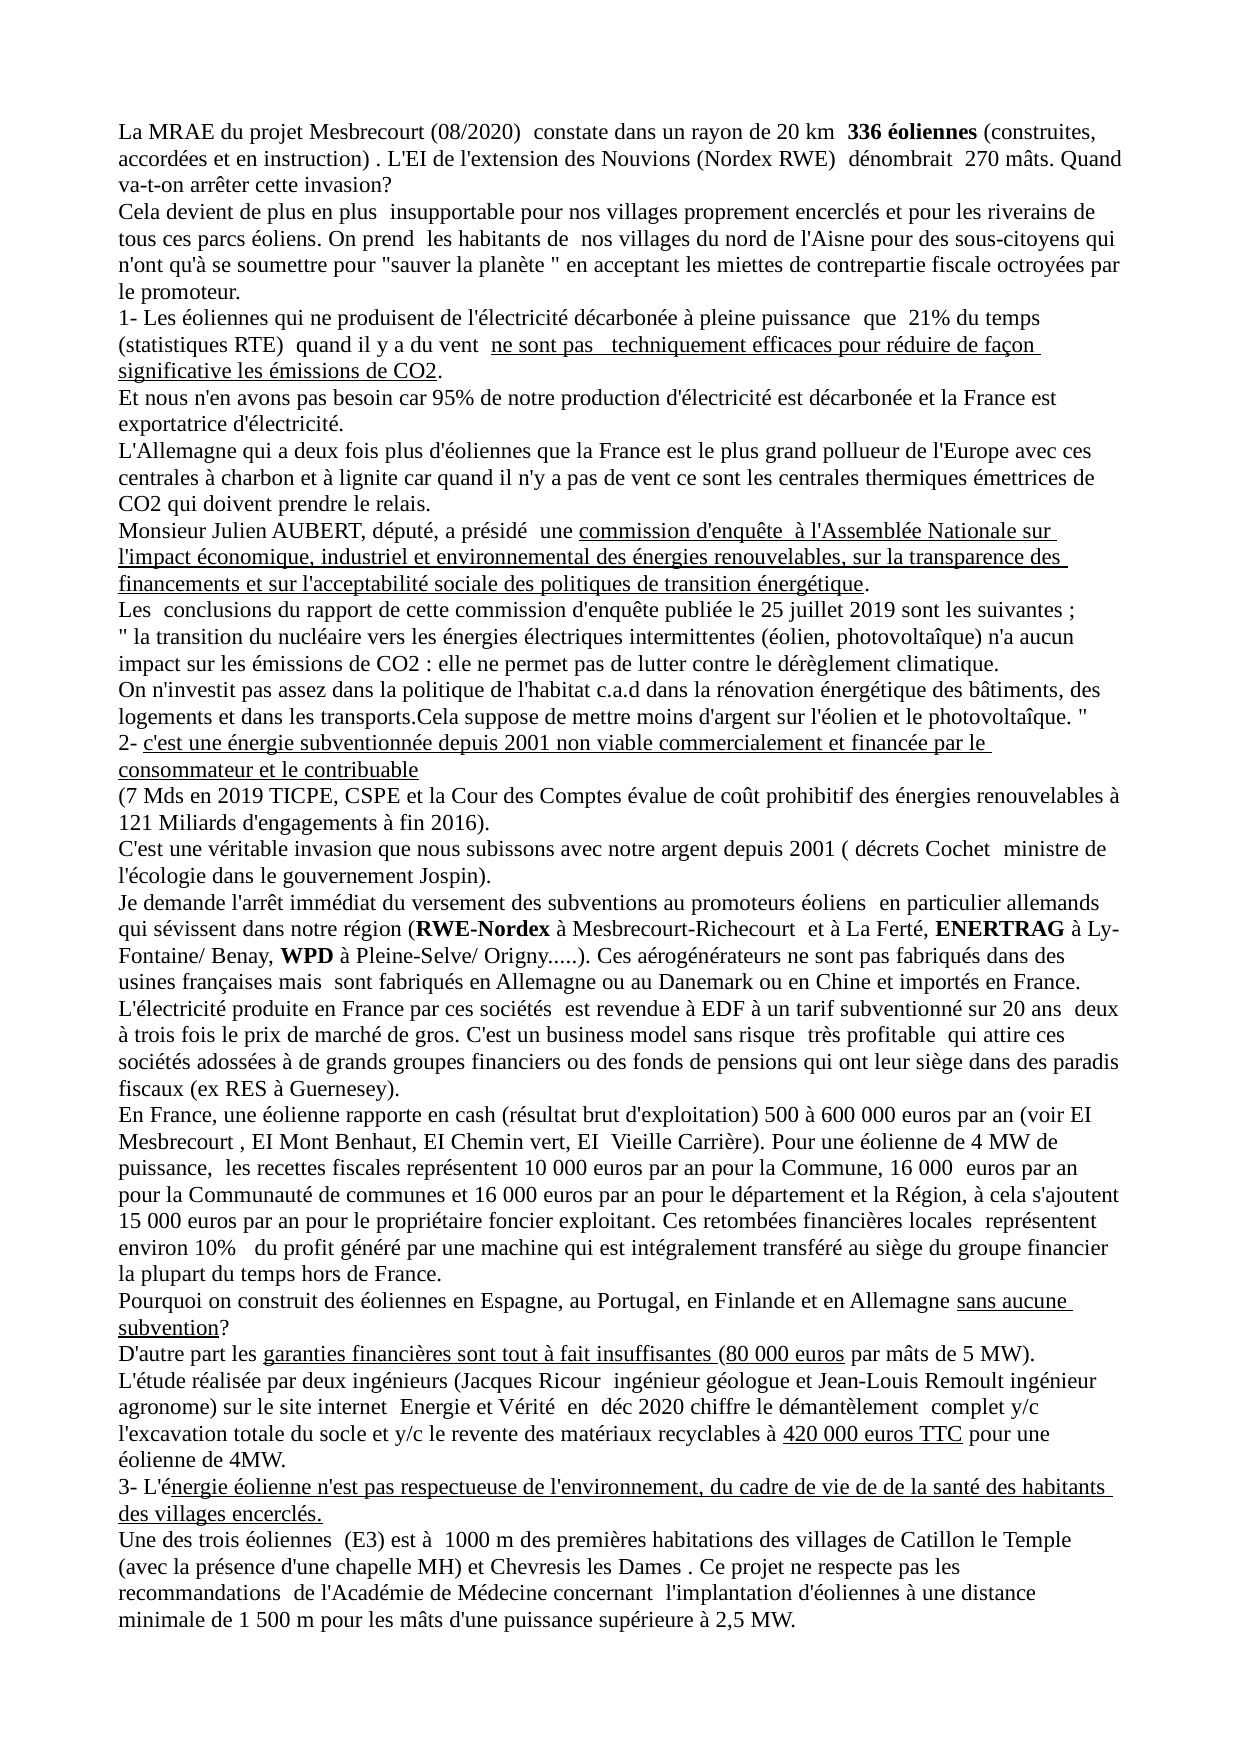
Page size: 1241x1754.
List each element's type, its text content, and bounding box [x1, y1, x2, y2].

text L'étude réalisée par deux ingénieurs (Jacques Ricour ingénieur géologue et Jean-Louis Remoult ingénieur agronome) sur le site internet Energie et Vérité en déc 2020 chiffre le démantèlement complet y/c l'excavation totale du socle et y/c le revente des matériaux recyclables à 420 000 euros TTC pour une éolienne de 4MW. [118, 1367, 1122, 1473]
text Et nous n'en avons pas besoin car 95% de notre production d'électricité est décarbonée et la France est exportatrice d'électricité. [118, 384, 1122, 437]
text D'autre part les garanties financières sont tout à fait insuffisantes (80 000 euros par mâts de 5 MW). [118, 1340, 1122, 1367]
text Monsieur Julien AUBERT, député, a présidé une commission d'enquête à l'Assemblée Nationale sur l'impact économique, industriel et environnemental des énergies renouvelables, sur la transparence des financements et sur l'acceptabilité sociale des politiques de transition énergétique. [118, 517, 1122, 596]
text Cela devient de plus en plus insupportable pour nos villages proprement encerclés et pour les riverains de tous ces parcs éoliens. On prend les habitants de nos villages du nord de l'Aisne pour des sous-citoyens qui n'ont qu'à se soumettre pour "sauver la planète " en acceptant les miettes de contrepartie fiscale octroyées par le promoteur. [118, 198, 1122, 304]
text Pourquoi on construit des éoliennes en Espagne, au Portugal, en Finlande et en Allemagne sans aucune subvention? [118, 1287, 1122, 1340]
text La MRAE du projet Mesbrecourt (08/2020) constate dans un rayon de 20 km 336 éoliennes (construites, accordées et en instruction) . L'EI de l'extension des Nouvions (Nordex RWE) dénombrait 270 mâts. Quand va-t-on arrêter cette invasion? [118, 118, 1122, 198]
text L'Allemagne qui a deux fois plus d'éoliennes que la France est le plus grand pollueur de l'Europe avec ces centrales à charbon et à lignite car quand il n'y a pas de vent ce sont les centrales thermiques émettrices de CO2 qui doivent prendre le relais. [118, 437, 1122, 517]
text 3- L'énergie éolienne n'est pas respectueuse de l'environnement, du cadre de vie de de la santé des habitants des villages encerclés. [118, 1473, 1122, 1526]
text Une des trois éoliennes (E3) est à 1000 m des premières habitations des villages de Catillon le Temple (avec la présence d'une chapelle MH) et Chevresis les Dames . Ce projet ne respecte pas les recommandations de l'Académie de Médecine concernant l'implantation d'éoliennes à une distance minimale de 1 500 m pour les mâts d'une puissance supérieure à 2,5 MW. [118, 1526, 1122, 1632]
text " la transition du nucléaire vers les énergies électriques intermittentes (éolien, photovoltaîque) n'a aucun impact sur les émissions de CO2 : elle ne permet pas de lutter contre le dérèglement climatique. [118, 623, 1122, 676]
text (7 Mds en 2019 TICPE, CSPE et la Cour des Comptes évalue de coût prohibitif des énergies renouvelables à 121 Miliards d'engagements à fin 2016). [118, 782, 1122, 835]
text C'est une véritable invasion que nous subissons avec notre argent depuis 2001 ( décrets Cochet ministre de l'écologie dans le gouvernement Jospin). [118, 835, 1122, 888]
text En France, une éolienne rapporte en cash (résultat brut d'exploitation) 500 à 600 000 euros par an (voir EI Mesbrecourt , EI Mont Benhaut, EI Chemin vert, EI Vieille Carrière). Pour une éolienne de 4 MW de puissance, les recettes fiscales représentent 10 000 euros par an pour la Commune, 16 000 euros par an pour la Communauté de communes et 16 000 euros par an pour le département et la Région, à cela s'ajoutent 15 000 euros par an pour le propriétaire foncier exploitant. Ces retombées financières locales représentent environ 10% du profit généré par une machine qui est intégralement transféré au siège du groupe financier la plupart du temps hors de France. [118, 1101, 1122, 1287]
text 1- Les éoliennes qui ne produisent de l'électricité décarbonée à pleine puissance que 21% du temps (statistiques RTE) quand il y a du vent ne sont pas techniquement efficaces pour réduire de façon significative les émissions de CO2. [118, 304, 1122, 384]
text On n'investit pas assez dans la politique de l'habitat c.a.d dans la rénovation énergétique des bâtiments, des logements et dans les transports.Cela suppose de mettre moins d'argent sur l'éolien et le photovoltaîque. " [118, 676, 1122, 729]
text Les conclusions du rapport de cette commission d'enquête publiée le 25 juillet 2019 sont les suivantes ; [118, 596, 1122, 623]
text Je demande l'arrêt immédiat du versement des subventions au promoteurs éoliens en particulier allemands qui sévissent dans notre région (RWE-Nordex à Mesbrecourt-Richecourt et à La Ferté, ENERTRAG à Ly-Fontaine/ Benay, WPD à Pleine-Selve/ Origny.....). Ces aérogénérateurs ne sont pas fabriqués dans des usines françaises mais sont fabriqués en Allemagne ou au Danemark ou en Chine et importés en France. L'électricité produite en France par ces sociétés est revendue à EDF à un tarif subventionné sur 20 ans deux à trois fois le prix de marché de gros. C'est un business model sans risque très profitable qui attire ces sociétés adossées à de grands groupes financiers ou des fonds de pensions qui ont leur siège dans des paradis fiscaux (ex RES à Guernesey). [118, 888, 1122, 1101]
text 2- c'est une énergie subventionnée depuis 2001 non viable commercialement et financée par le consommateur et le contribuable [118, 729, 1122, 782]
